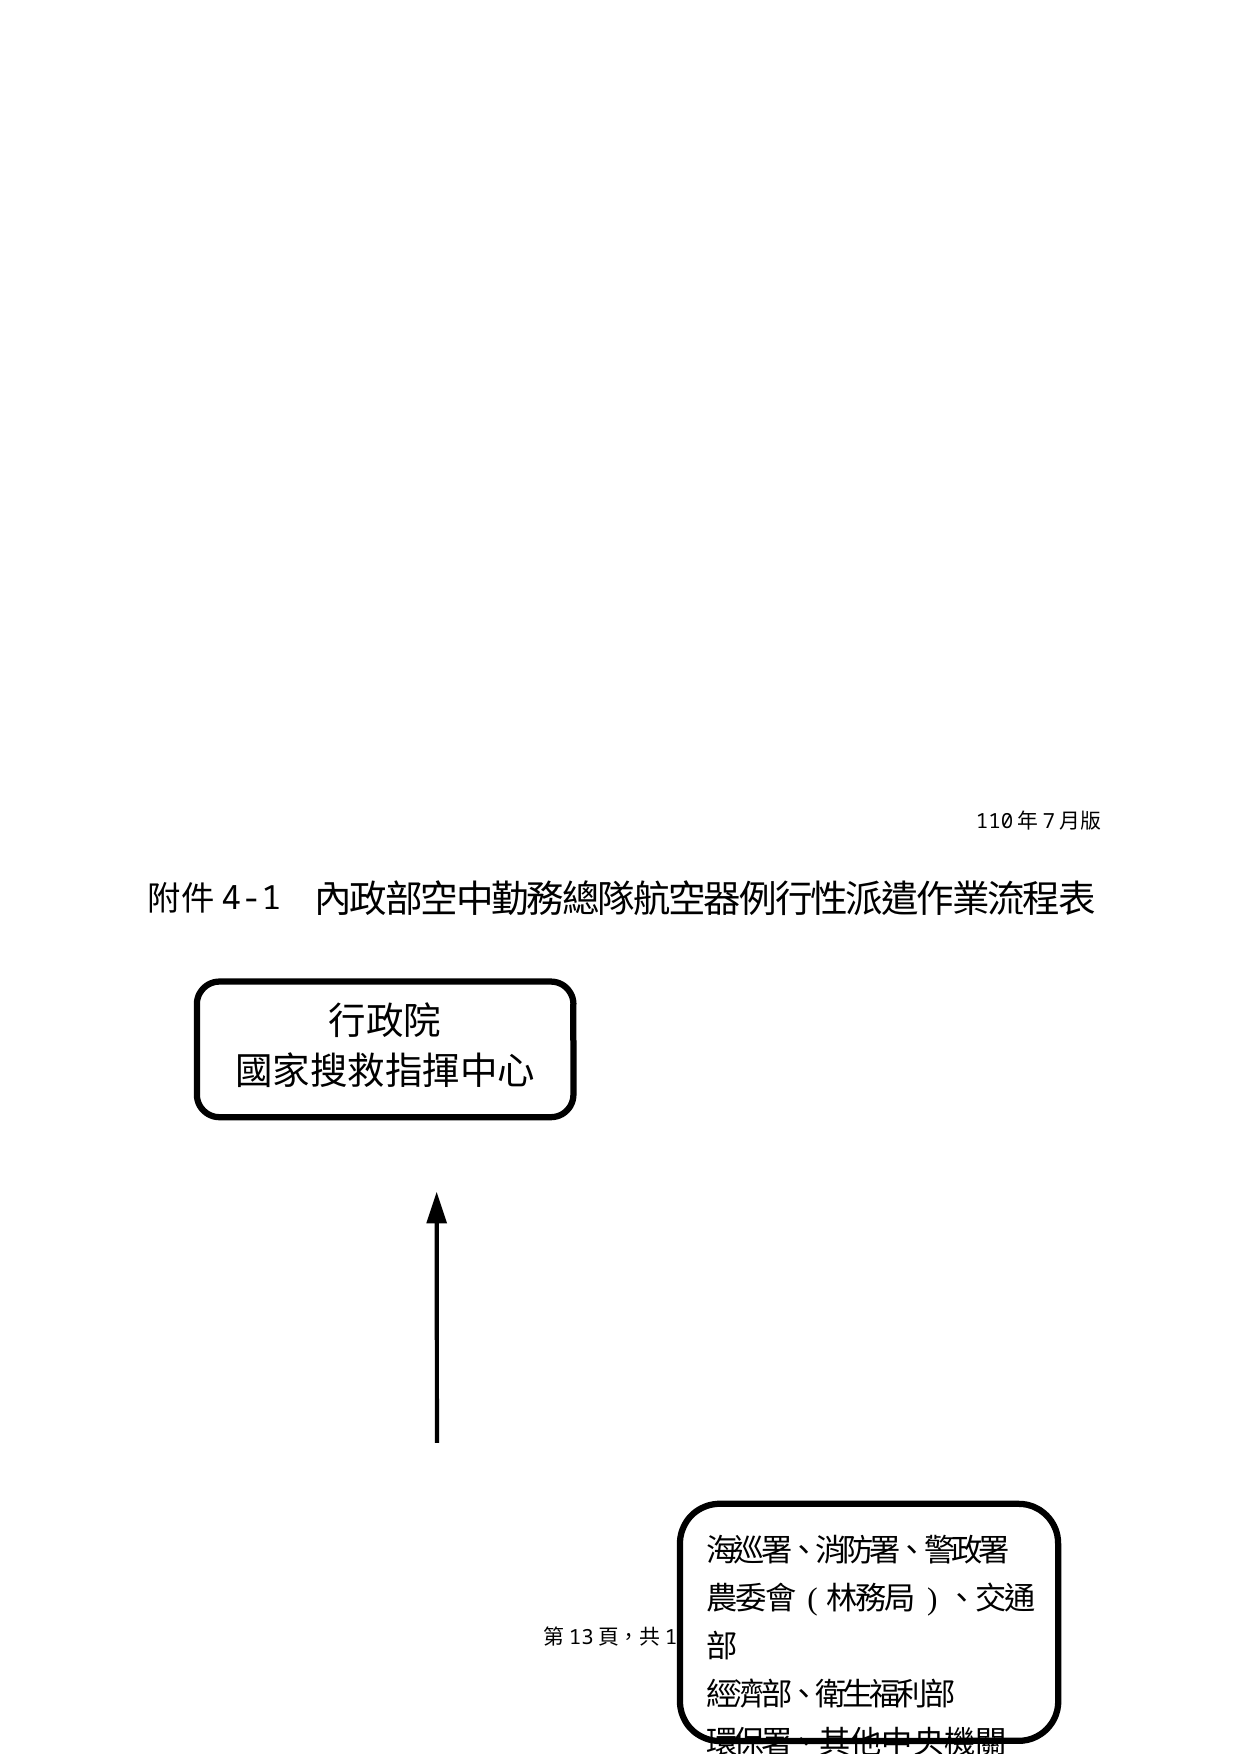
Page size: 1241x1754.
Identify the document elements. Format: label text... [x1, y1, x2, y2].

text 附件4-1 內政部空中勤務總隊航空器例行性派遣作業流程表 [148, 854, 1110, 917]
text 110年7月版 [976, 804, 1116, 834]
